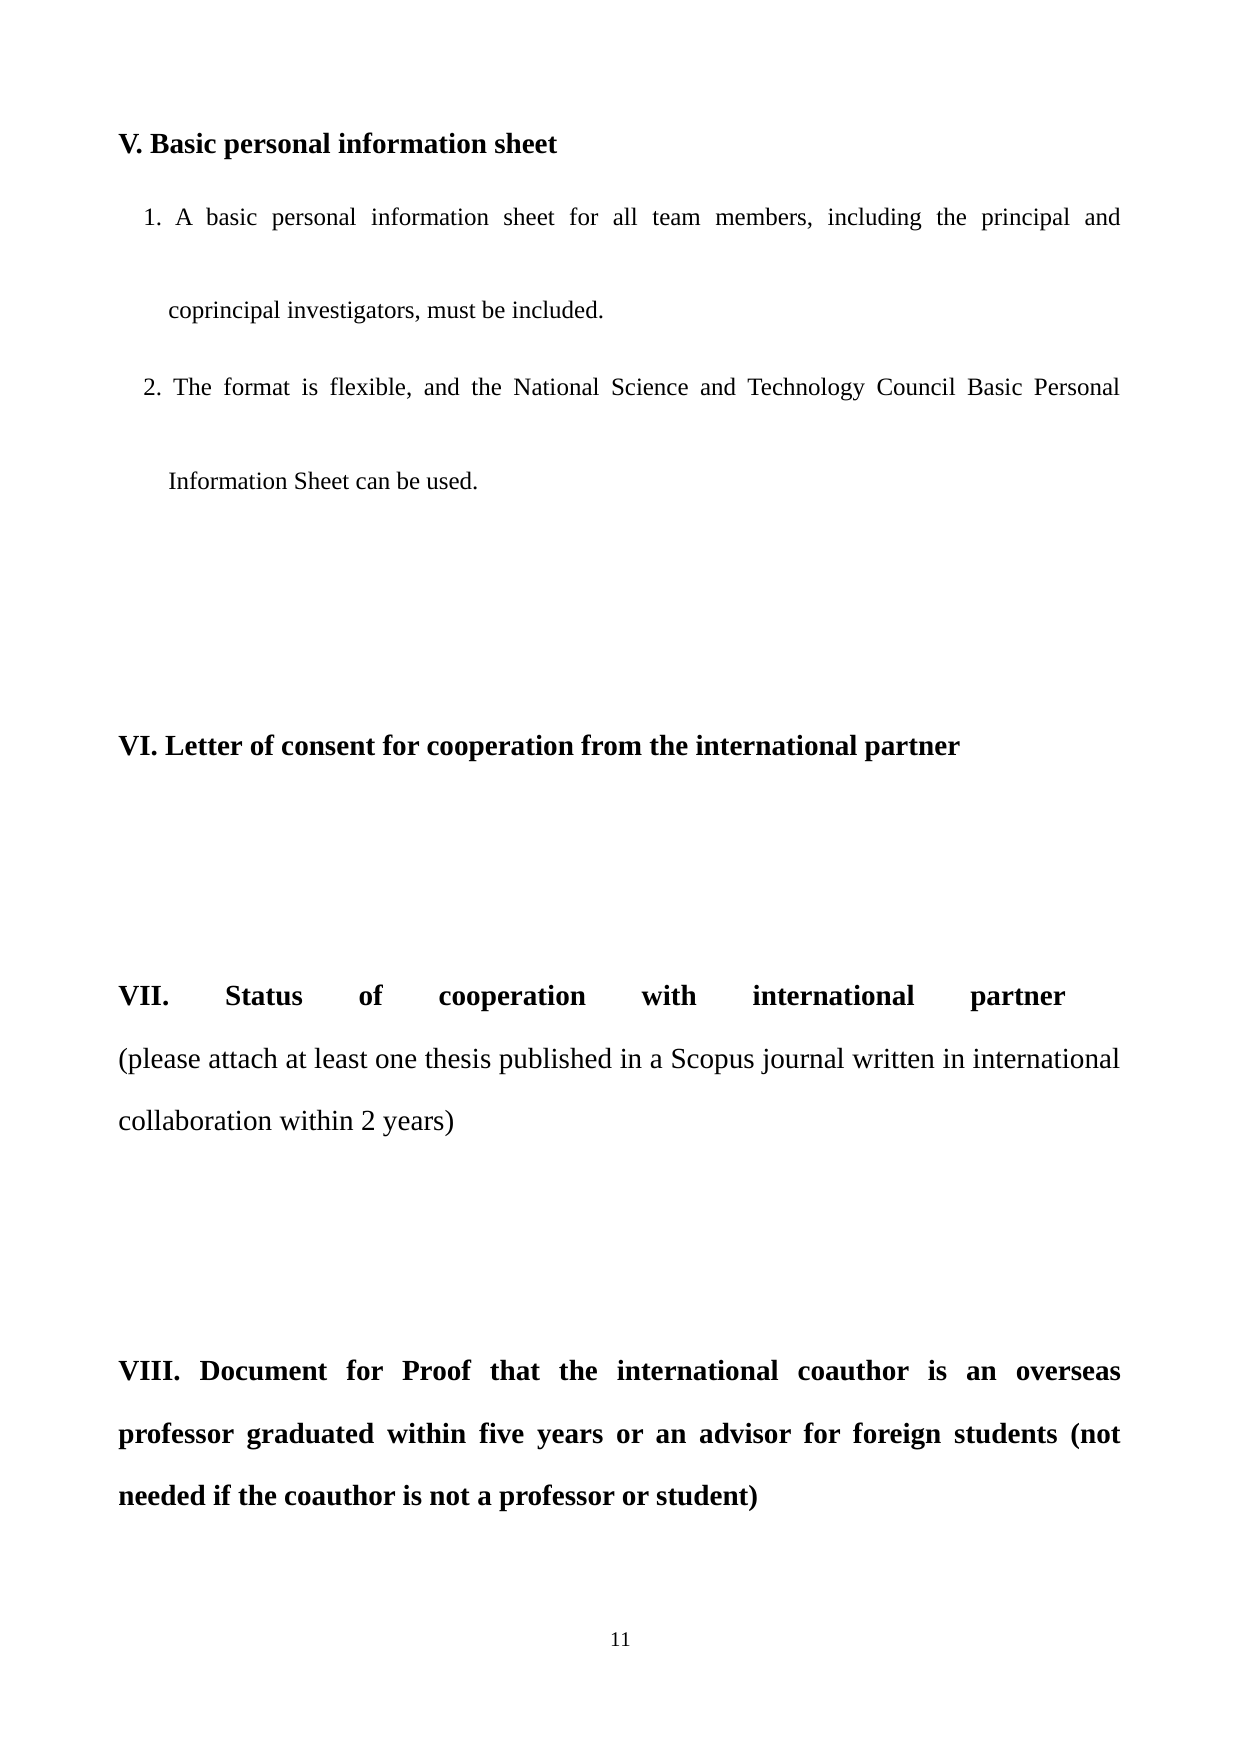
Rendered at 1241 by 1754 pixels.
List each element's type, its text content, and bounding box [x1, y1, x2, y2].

text VIII. Document for Proof that the international coauthor is an overseas professor graduated within five years or an advisor for foreign students (not needed if the coauthor is not a professor or student) [118, 1328, 1122, 1516]
text 2. The format is flexible, and the National Science and Technology Council Basic Personal Information Sheet can be used. [143, 345, 1122, 501]
text VII. Status of cooperation with international partner (please attach at least one thesis published in a Scopus journal written in international collaboration within 2 years) [118, 953, 1122, 1141]
text VI. Letter of consent for cooperation from the international partner [118, 703, 1122, 766]
text 1. A basic personal information sheet for all team members, including the principal and coprincipal investigators, must be included. [143, 174, 1122, 331]
text V. Basic personal information sheet [118, 101, 1093, 163]
